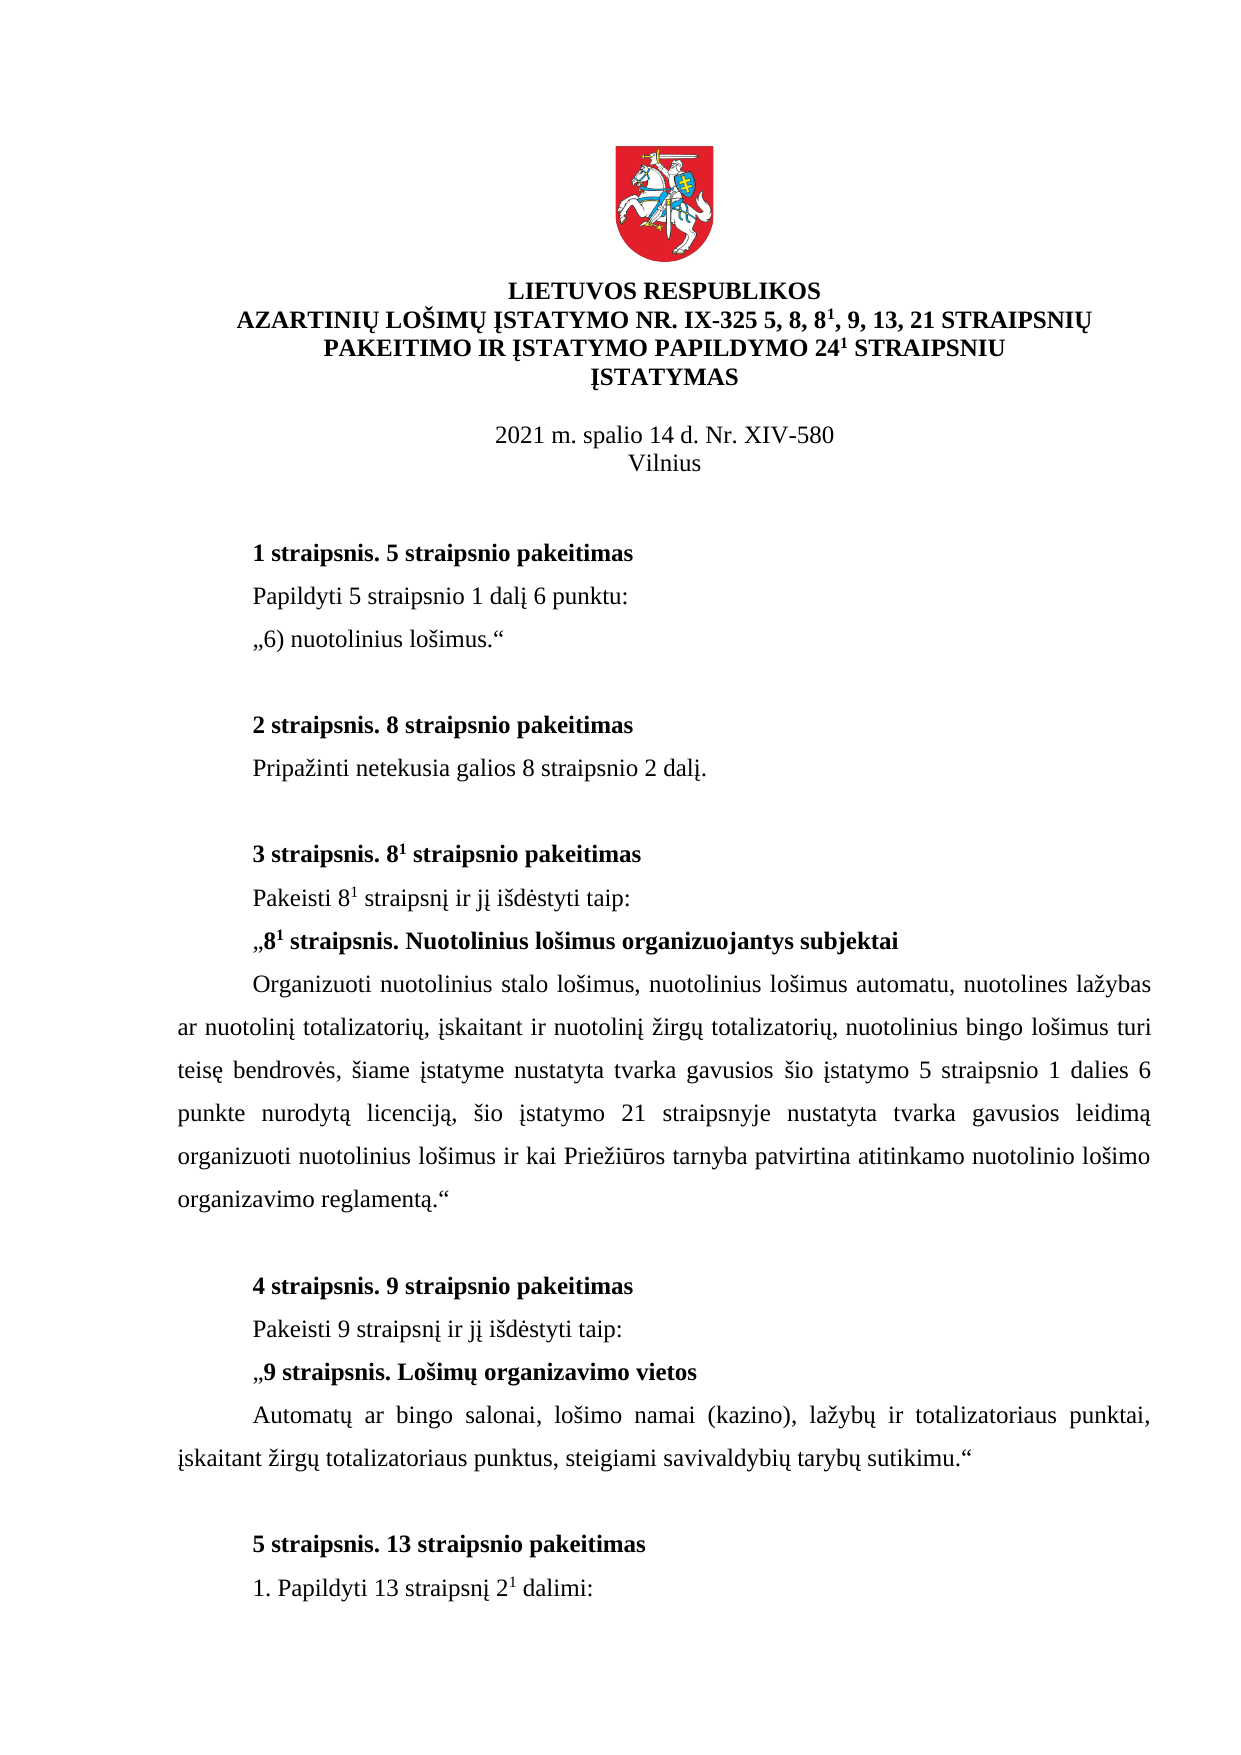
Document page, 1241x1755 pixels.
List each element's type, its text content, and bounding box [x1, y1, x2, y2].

text Papildyti 5 straipsnio 1 dalį 6 punktu: [177, 581, 1152, 609]
text 1 straipsnis. 5 straipsnio pakeitimas [177, 538, 1152, 566]
text 5 straipsnis. 13 straipsnio pakeitimas [177, 1529, 1152, 1558]
text Vilnius [177, 448, 1152, 477]
text LIETUVOS RESPUBLIKOS [177, 276, 1152, 305]
text Pakeisti 81 straipsnį ir jį išdėstyti taip: [177, 883, 1152, 911]
text „81 straipsnis. Nuotolinius lošimus organizuojantys subjektai [177, 926, 1152, 954]
text Pakeisti 9 straipsnį ir jį išdėstyti taip: [177, 1314, 1152, 1343]
text 1. Papildyti 13 straipsnį 21 dalimi: [177, 1573, 1152, 1601]
text 4 straipsnis. 9 straipsnio pakeitimas [177, 1271, 1152, 1299]
text Pripažinti netekusia galios 8 straipsnio 2 dalį. [177, 753, 1152, 782]
text ĮSTATYMAS [177, 362, 1152, 391]
text 2021 m. spalio 14 d. Nr. XIV-580 [177, 420, 1152, 448]
text 3 straipsnis. 81 straipsnio pakeitimas [177, 839, 1152, 868]
text 2 straipsnis. 8 straipsnio pakeitimas [177, 710, 1152, 739]
text „9 straipsnis. Lošimų organizavimo vietos [177, 1357, 1152, 1386]
text AZARTINIŲ LOŠIMŲ ĮSTATYMO NR. IX-325 5, 8, 81, 9, 13, 21 STRAIPSNIŲ PAKEITIMO IR ĮSTATYMO PAPILDYMO 241 STRAIPSNIU [177, 305, 1152, 362]
text Organizuoti nuotolinius stalo lošimus, nuotolinius lošimus automatu, nuotolines lažybas ar nuotolinį totalizatorių, įskaitant ir nuotolinį žirgų totalizatorių, nuotolinius bingo lošimus turi teisę bendrovės, šiame įstatyme nustatyta tvarka gavusios šio įstatymo 5 straipsnio 1 dalies 6 punkte nurodytą licenciją, šio įstatymo 21 straipsnyje nustatyta tvarka gavusios leidimą organizuoti nuotolinius lošimus ir kai Priežiūros tarnyba patvirtina atitinkamo nuotolinio lošimo organizavimo reglamentą.“ [177, 969, 1152, 1213]
text Automatų ar bingo salonai, lošimo namai (kazino), lažybų ir totalizatoriaus punktai, įskaitant žirgų totalizatoriaus punktus, steigiami savivaldybių tarybų sutikimu.“ [177, 1400, 1152, 1472]
text „6) nuotolinius lošimus.“ [177, 624, 1152, 653]
